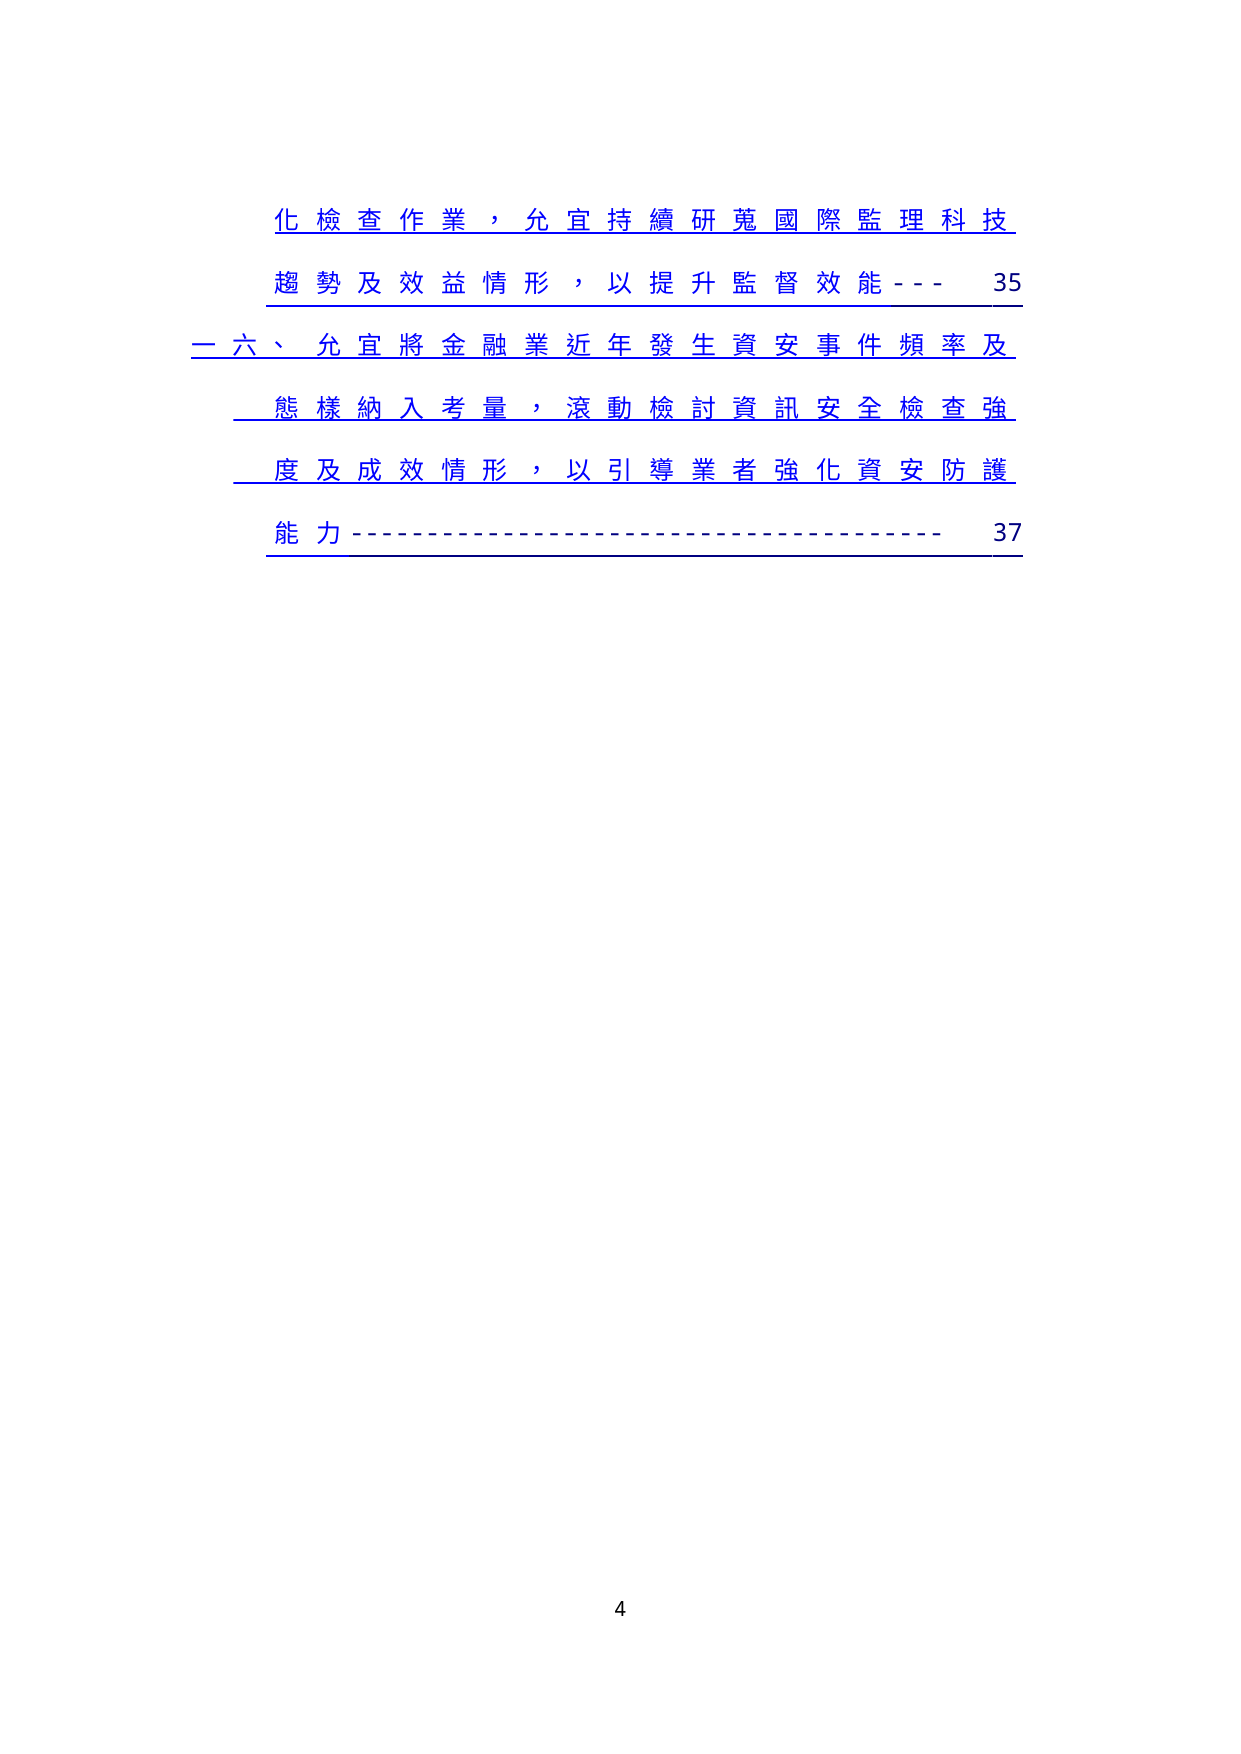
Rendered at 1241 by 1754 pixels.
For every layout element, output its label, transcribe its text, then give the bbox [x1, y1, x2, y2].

text 一六、允宜將金融業近年發生資安事件頻率及態樣納入考量，滾動檢討資訊安全檢查強度及成效情形，以引導業者強化資安防護能力 37 [183, 302, 1028, 552]
text 化檢查作業，允宜持續研蒐國際監理科技趨勢及效益情形，以提升監督效能 35 [183, 177, 1028, 302]
